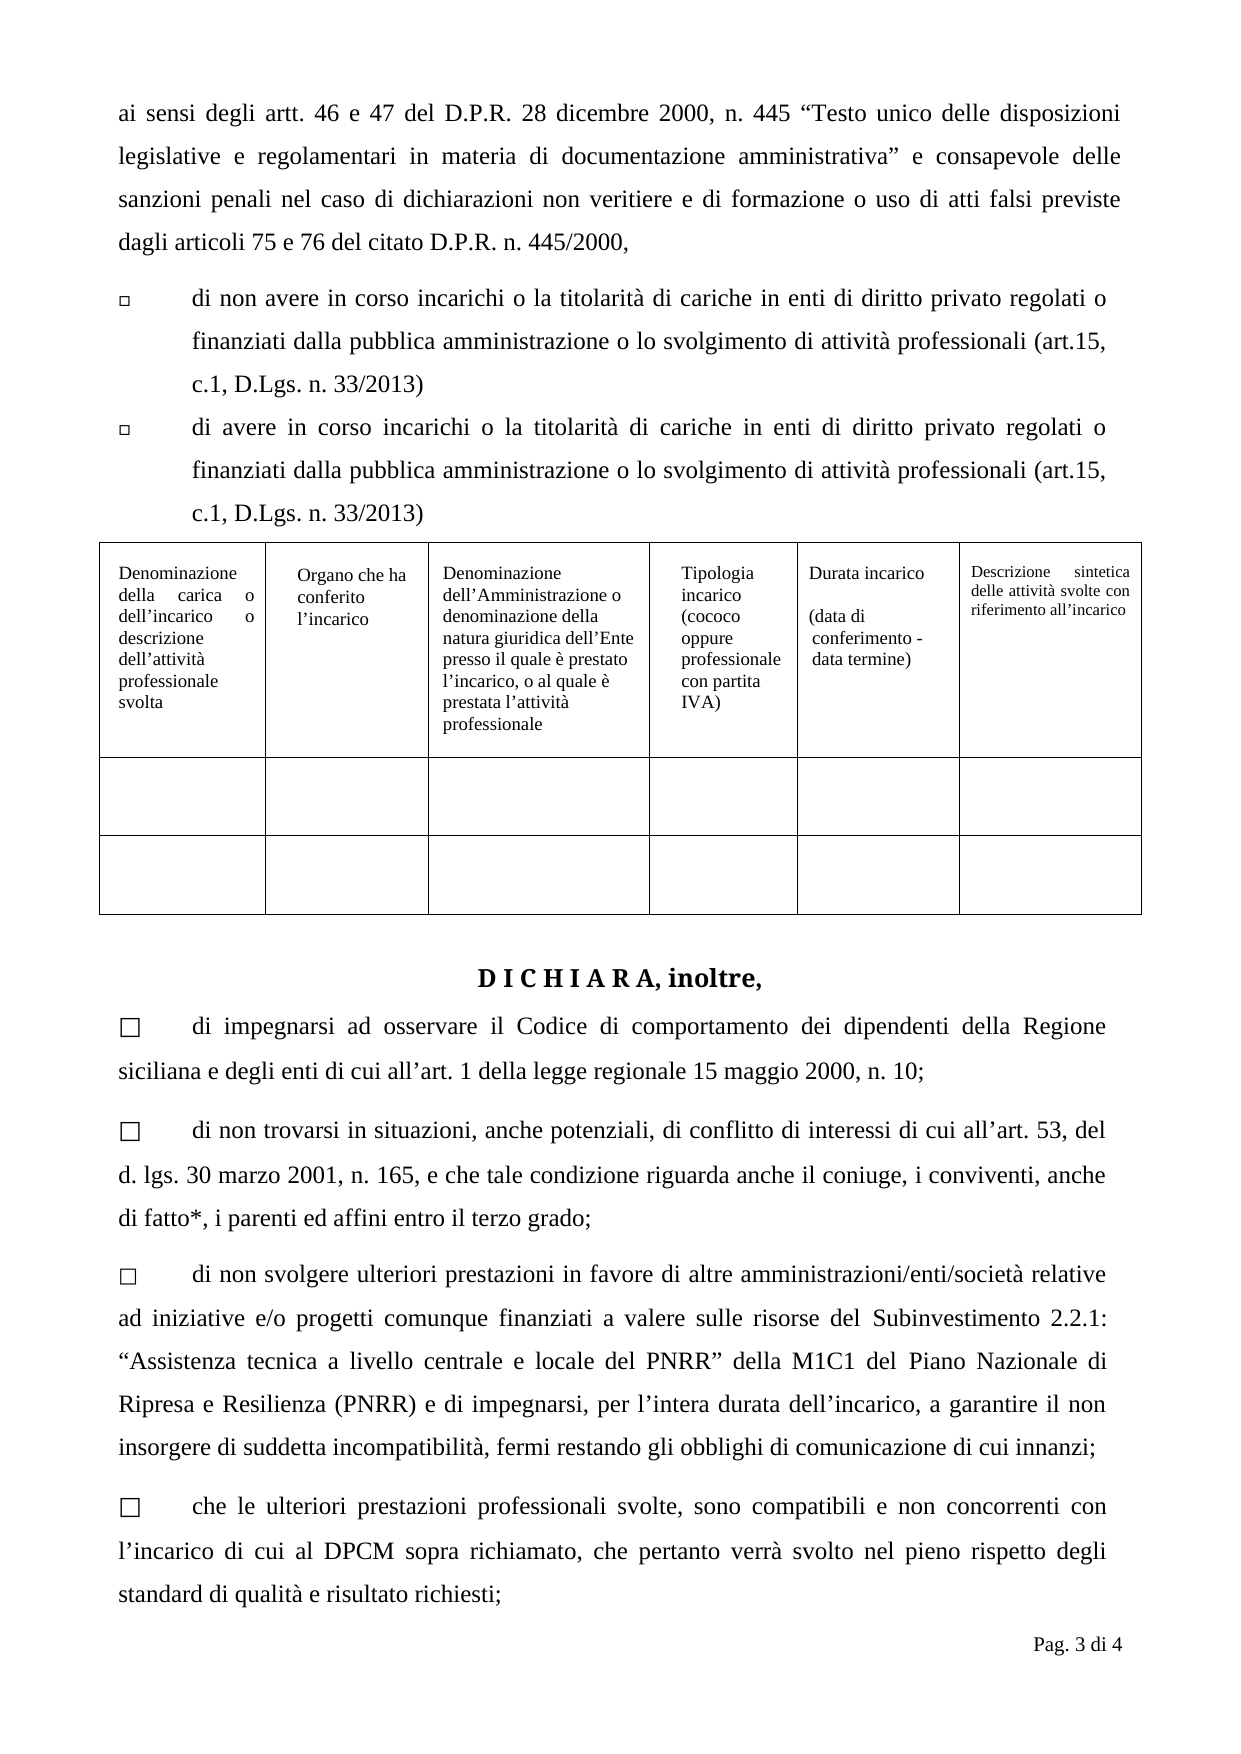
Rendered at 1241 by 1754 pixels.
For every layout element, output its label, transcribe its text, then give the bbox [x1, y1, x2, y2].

table_cell [798, 758, 959, 835]
table_header Descrizione sintetica delle attività svolte con riferimento all’incarico [960, 543, 1141, 757]
list di non trovarsi in situazioni, anche potenziali, di conflitto di interessi di cui all’art. 53, del d. lgs. 30 marzo 2001, n. 165, e che tale condizione riguarda anche il coniuge, i conviventi, anche di fatto*, i parenti ed affini entro il terzo grado; [118, 1112, 1107, 1232]
text □ di avere in corso incarichi o la titolarità di cariche in enti di diritto privato regolati o finanziati dalla pubblica amministrazione o lo svolgimento di attività professionali (art.15, c.1, D.Lgs. n. 33/2013) [118, 412, 1107, 527]
table_header Denominazione dell’Amministrazione o denominazione della natura giuridica dell’Ente presso il quale è prestato l’incarico, o al quale è prestata l’attività professionale [429, 543, 649, 757]
table_header Durata incarico (data di conferimento - data termine) [798, 543, 959, 757]
list di non svolgere ulteriori prestazioni in favore di altre amministrazioni/enti/società relative ad iniziative e/o progetti comunque finanziati a valere sulle risorse del Subinvestimento 2.2.1: “Assistenza tecnica a livello centrale e locale del PNRR” della M1C1 del Piano Nazionale di Ripresa e Resilienza (PNRR) e di impegnarsi, per l’intera durata dell’incarico, a garantire il non insorgere di suddetta incompatibilità, fermi restando gli obblighi di comunicazione di cui innanzi; [118, 1259, 1107, 1461]
table_cell [100, 758, 265, 835]
table_cell [429, 836, 649, 913]
table_cell [429, 758, 649, 835]
subtitle ai sensi degli artt. 46 e 47 del D.P.R. 28 dicembre 2000, n. 445 “Testo unico delle disposizioni legislative e regolamentari in materia di documentazione amministrativa” e consapevole delle sanzioni penali nel caso di dichiarazioni non veritiere e di formazione o uso di atti falsi previste dagli articoli 75 e 76 del citato D.P.R. n. 445/2000, [118, 98, 1122, 256]
table_cell [650, 758, 797, 835]
table_cell [100, 836, 265, 913]
table_header Denominazione della carica o dell’incarico o descrizione dell’attività professionale svolta [100, 543, 265, 757]
table_cell [650, 836, 797, 913]
list che le ulteriori prestazioni professionali svolte, sono compatibili e non concorrenti con l’incarico di cui al DPCM sopra richiamato, che pertanto verrà svolto nel pieno rispetto degli standard di qualità e risultato richiesti; [118, 1488, 1107, 1608]
table_header Tipologia incarico (cococo oppure professionale con partita IVA) [650, 543, 797, 757]
table_cell [798, 836, 959, 913]
table_cell [960, 836, 1141, 913]
subtitle D I C H I A R A, inoltre, [118, 961, 1122, 995]
text □ di non avere in corso incarichi o la titolarità di cariche in enti di diritto privato regolati o finanziati dalla pubblica amministrazione o lo svolgimento di attività professionali (art.15, c.1, D.Lgs. n. 33/2013) [118, 283, 1107, 398]
table_cell [266, 758, 428, 835]
table_header Organo che ha conferito l’incarico [266, 543, 428, 757]
list di impegnarsi ad osservare il Codice di comportamento dei dipendenti della Regione siciliana e degli enti di cui all’art. 1 della legge regionale 15 maggio 2000, n. 10; [118, 1008, 1107, 1085]
table_cell [266, 836, 428, 913]
table_cell [960, 758, 1141, 835]
